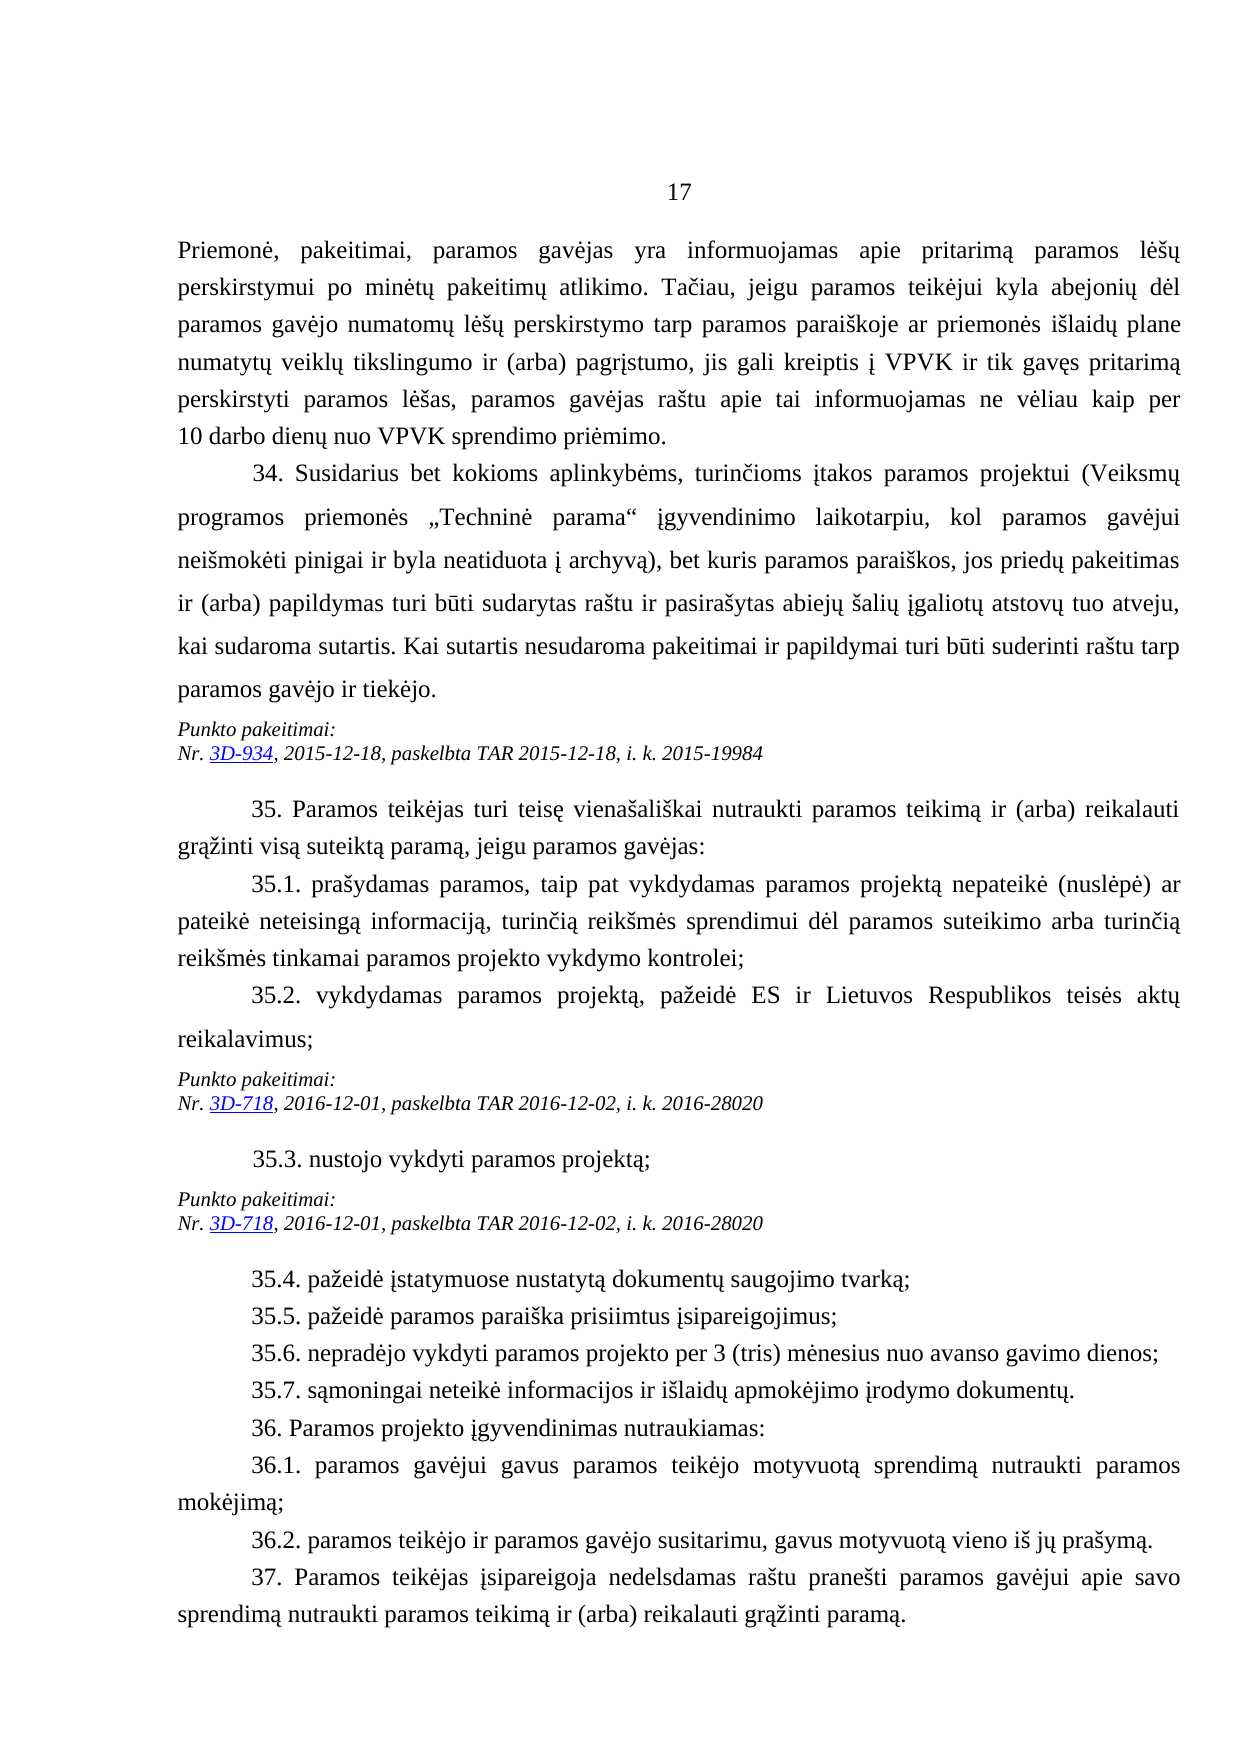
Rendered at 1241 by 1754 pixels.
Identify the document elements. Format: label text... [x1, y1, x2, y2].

text 35.1. prašydamas paramos, taip pat vykdydamas paramos projektą nepateikė (nuslėpė) ar pateikė neteisingą informaciją, turinčią reikšmės sprendimui dėl paramos suteikimo arba turinčią reikšmės tinkamai paramos projekto vykdymo kontrolei; [177, 869, 1181, 972]
text 35.4. pažeidė įstatymuose nustatytą dokumentų saugojimo tvarką; [177, 1264, 1181, 1292]
text 35.3. nustojo vykdyti paramos projektą; [252, 1144, 1181, 1172]
text 36.2. paramos teikėjo ir paramos gavėjo susitarimu, gavus motyvuotą vieno iš jų prašymą. [177, 1525, 1181, 1553]
text Nr. 3D-934, 2015-12-18, paskelbta TAR 2015-12-18, i. k. 2015-19984 [177, 741, 1181, 765]
text 37. Paramos teikėjas įsipareigoja nedelsdamas raštu pranešti paramos gavėjui apie savo sprendimą nutraukti paramos teikimą ir (arba) reikalauti grąžinti paramą. [177, 1562, 1181, 1628]
text 35.2. vykdydamas paramos projektą, pažeidė ES ir Lietuvos Respublikos teisės aktų reikalavimus; [177, 981, 1181, 1052]
text Nr. 3D-718, 2016-12-01, paskelbta TAR 2016-12-02, i. k. 2016-28020 [177, 1091, 1181, 1115]
text 35.6. nepradėjo vykdyti paramos projekto per 3 (tris) mėnesius nuo avanso gavimo dienos; [177, 1338, 1181, 1367]
text 35.5. pažeidė paramos paraiška prisiimtus įsipareigojimus; [177, 1301, 1181, 1330]
text 36. Paramos projekto įgyvendinimas nutraukiamas: [177, 1413, 1181, 1442]
text 35.7. sąmoningai neteikė informacijos ir išlaidų apmokėjimo įrodymo dokumentų. [177, 1376, 1181, 1404]
text Punkto pakeitimai: [177, 1067, 1181, 1091]
text 35. Paramos teikėjas turi teisę vienašališkai nutraukti paramos teikimą ir (arba) reikalauti grąžinti visą suteiktą paramą, jeigu paramos gavėjas: [177, 794, 1181, 860]
text Nr. 3D-718, 2016-12-01, paskelbta TAR 2016-12-02, i. k. 2016-28020 [177, 1211, 1181, 1235]
text 36.1. paramos gavėjui gavus paramos teikėjo motyvuotą sprendimą nutraukti paramos mokėjimą; [177, 1450, 1181, 1516]
text Punkto pakeitimai: [177, 717, 1181, 741]
text 34. Susidarius bet kokioms aplinkybėms, turinčioms įtakos paramos projektui (Veiksmų programos priemonės „Techninė parama“ įgyvendinimo laikotarpiu, kol paramos gavėjui neišmokėti pinigai ir byla neatiduota į archyvą), bet kuris paramos paraiškos, jos priedų pakeitimas ir (arba) papildymas turi būti sudarytas raštu ir pasirašytas abiejų šalių įgaliotų atstovų tuo atveju, kai sudaroma sutartis. Kai sutartis nesudaroma pakeitimai ir papildymai turi būti suderinti raštu tarp paramos gavėjo ir tiekėjo. [177, 458, 1181, 703]
text Priemonė, pakeitimai, paramos gavėjas yra informuojamas apie pritarimą paramos lėšų perskirstymui po minėtų pakeitimų atlikimo. Tačiau, jeigu paramos teikėjui kyla abejonių dėl paramos gavėjo numatomų lėšų perskirstymo tarp paramos paraiškoje ar priemonės išlaidų plane numatytų veiklų tikslingumo ir (arba) pagrįstumo, jis gali kreiptis į VPVK ir tik gavęs pritarimą perskirstyti paramos lėšas, paramos gavėjas raštu apie tai informuojamas ne vėliau kaip per 10 darbo dienų nuo VPVK sprendimo priėmimo. [177, 235, 1181, 450]
text Punkto pakeitimai: [177, 1187, 1181, 1211]
